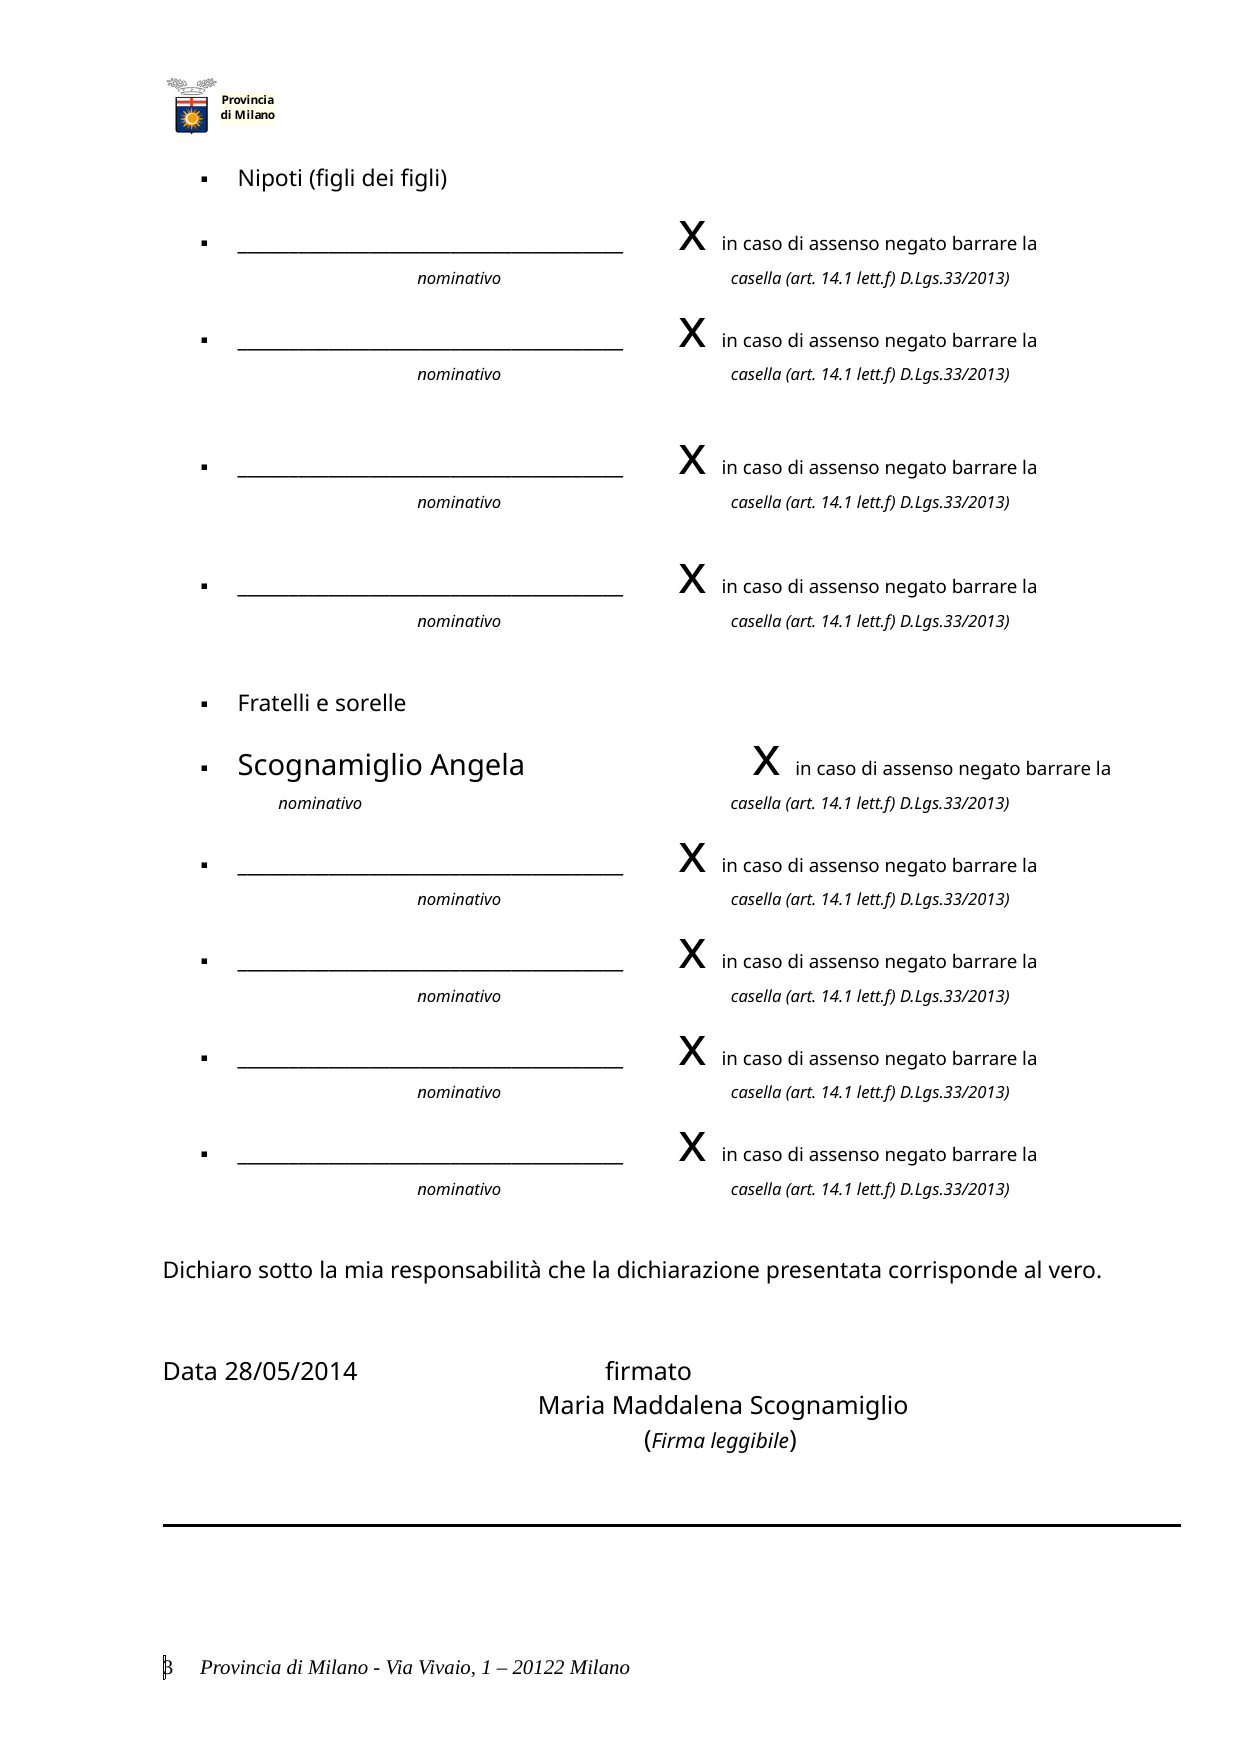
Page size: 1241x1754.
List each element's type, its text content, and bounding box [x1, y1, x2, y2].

list Nipoti (figli dei figli) [200, 161, 1181, 193]
list Scognamiglio Angela x in caso di assenso negato barrare la [200, 718, 1181, 791]
list ______________________________________ x in caso di assenso negato barrare la [200, 1103, 1181, 1177]
text nominativo casella (art. 14.1 lett.f) D.Lgs.33/2013) [200, 791, 1181, 814]
list ______________________________________ x in caso di assenso negato barrare la [200, 289, 1181, 363]
list ______________________________________ x in caso di assenso negato barrare la [200, 1007, 1181, 1081]
text nominativo casella (art. 14.1 lett.f) D.Lgs.33/2013) [200, 491, 1181, 513]
text Data 28/05/2014 firmato [162, 1353, 1181, 1387]
text Maria Maddalena Scognamiglio (Firma leggibile) [162, 1387, 1181, 1456]
text nominativo casella (art. 14.1 lett.f) D.Lgs.33/2013) [200, 266, 1181, 289]
text nominativo casella (art. 14.1 lett.f) D.Lgs.33/2013) [200, 363, 1181, 386]
list Fratelli e sorelle [200, 686, 1181, 718]
list ______________________________________ x in caso di assenso negato barrare la [200, 911, 1181, 984]
list ______________________________________ x in caso di assenso negato barrare la [200, 417, 1181, 491]
text nominativo casella (art. 14.1 lett.f) D.Lgs.33/2013) [200, 888, 1181, 911]
text nominativo casella (art. 14.1 lett.f) D.Lgs.33/2013) [200, 1177, 1181, 1200]
text nominativo casella (art. 14.1 lett.f) D.Lgs.33/2013) [200, 984, 1181, 1007]
list ______________________________________ x in caso di assenso negato barrare la [200, 193, 1181, 266]
list ______________________________________ x in caso di assenso negato barrare la [200, 536, 1181, 610]
list ______________________________________ x in caso di assenso negato barrare la [200, 814, 1181, 888]
text Dichiaro sotto la mia responsabilità che la dichiarazione presentata corrisponde al vero. [162, 1254, 1181, 1285]
text nominativo casella (art. 14.1 lett.f) D.Lgs.33/2013) [200, 610, 1181, 632]
text nominativo casella (art. 14.1 lett.f) D.Lgs.33/2013) [200, 1081, 1181, 1103]
